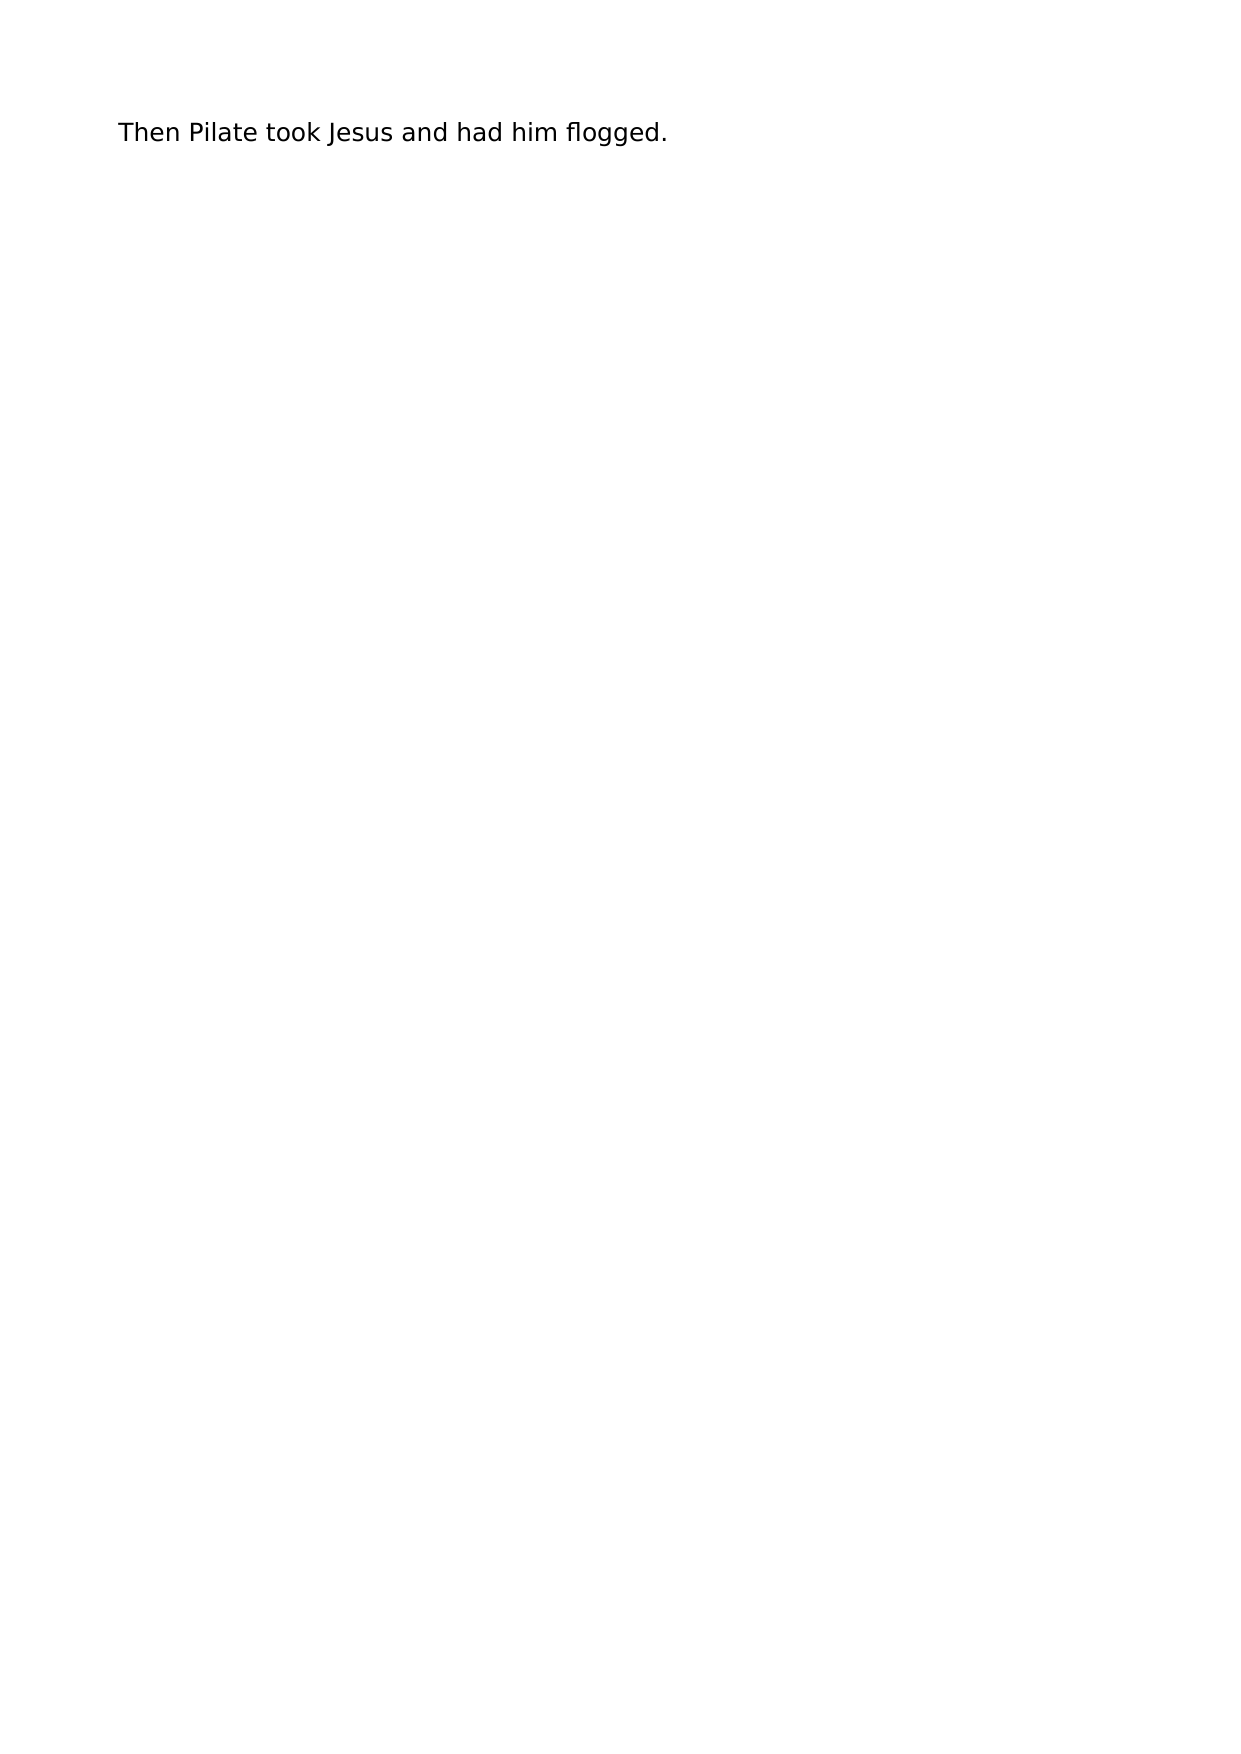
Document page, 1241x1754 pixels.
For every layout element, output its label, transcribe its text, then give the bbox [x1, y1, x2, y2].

text Then Pilate took Jesus and had him flogged. [118, 118, 1122, 147]
